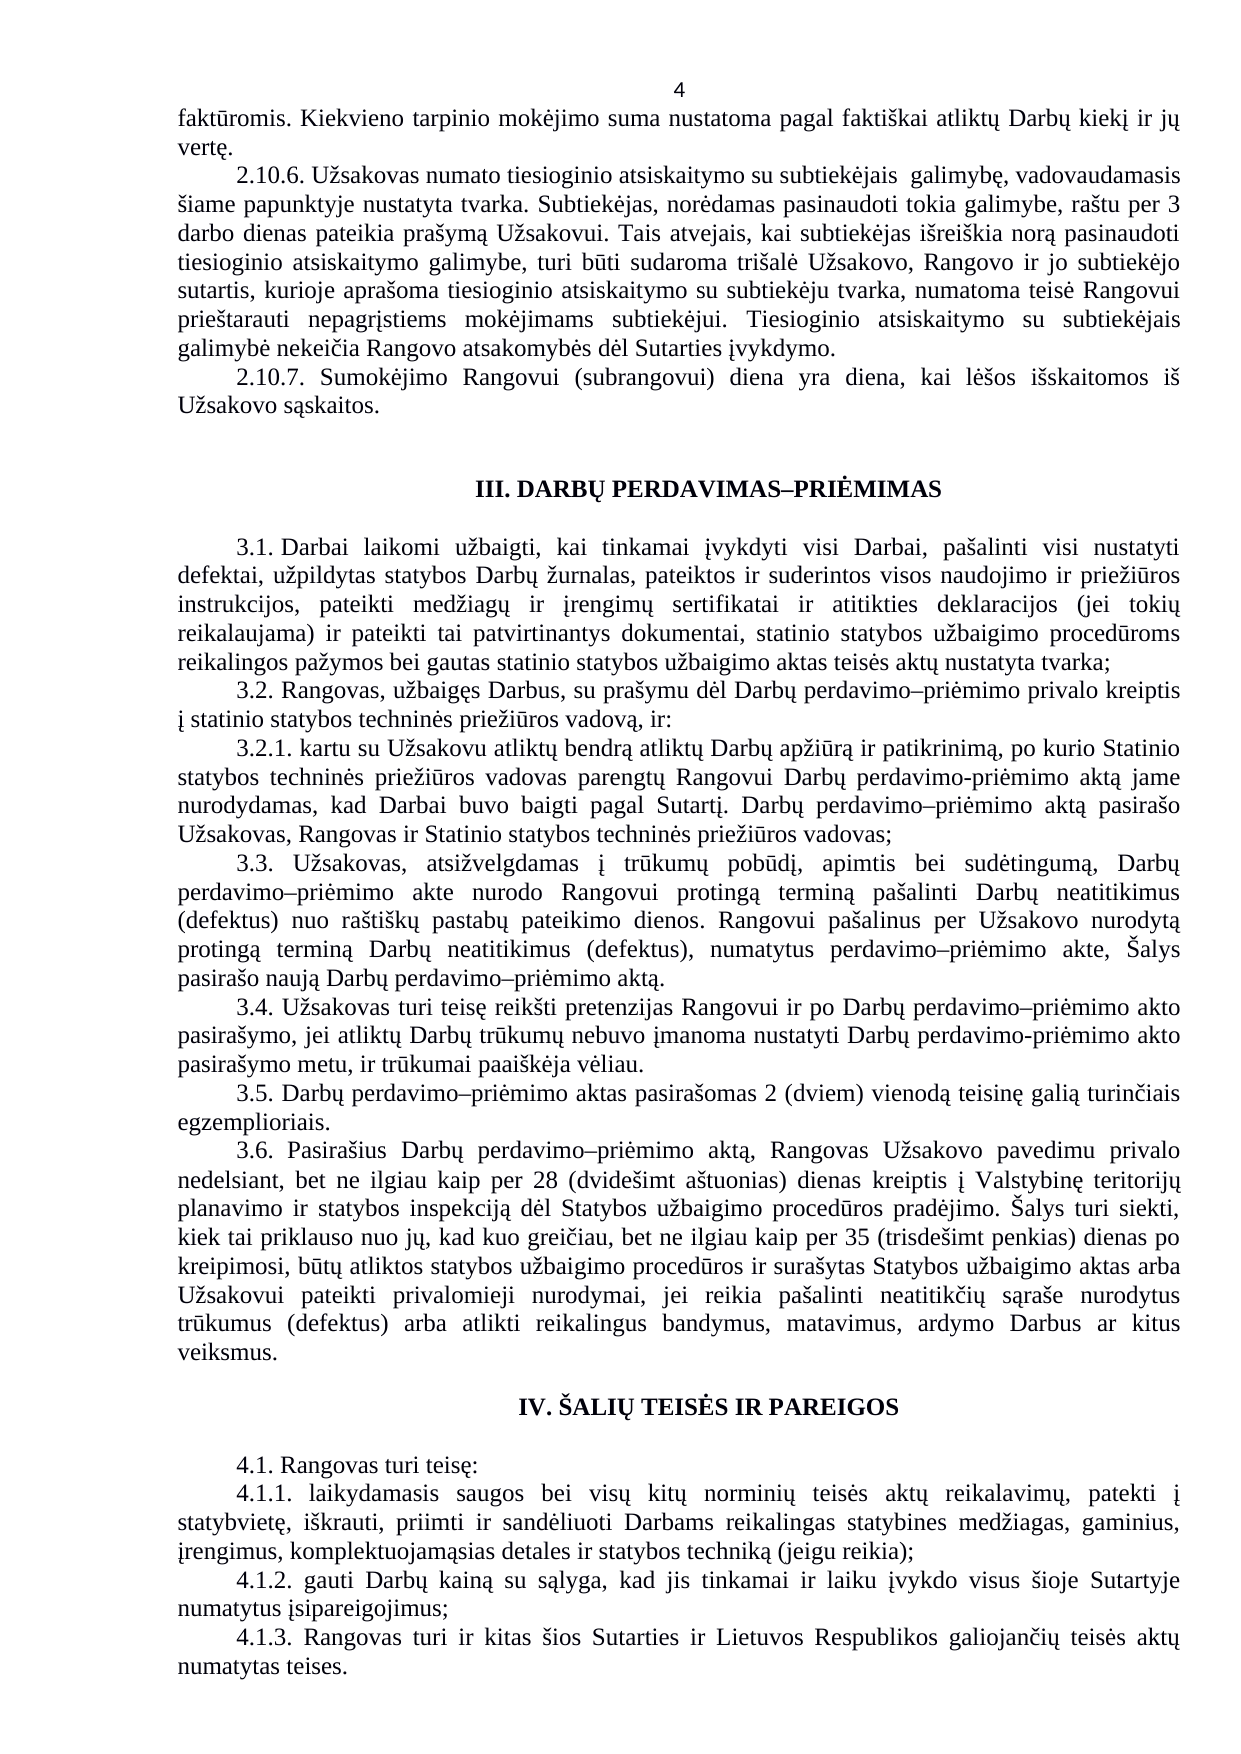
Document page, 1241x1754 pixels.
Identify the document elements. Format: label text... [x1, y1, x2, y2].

text 4.1.3. Rangovas turi ir kitas šios Sutarties ir Lietuvos Respublikos galiojančių teisės aktų numatytas teises. [177, 1622, 1181, 1680]
text 3.6. Pasirašius Darbų perdavimo–priėmimo aktą, Rangovas Užsakovo pavedimu privalo nedelsiant, bet ne ilgiau kaip per 28 (dvidešimt aštuonias) dienas kreiptis į Valstybinę teritorijų planavimo ir statybos inspekciją dėl Statybos užbaigimo procedūros pradėjimo. Šalys turi siekti, kiek tai priklauso nuo jų, kad kuo greičiau, bet ne ilgiau kaip per 35 (trisdešimt penkias) dienas po kreipimosi, būtų atliktos statybos užbaigimo procedūros ir surašytas Statybos užbaigimo aktas arba Užsakovui pateikti privalomieji nurodymai, jei reikia pašalinti neatitikčių sąraše nurodytus trūkumus (defektus) arba atlikti reikalingus bandymus, matavimus, ardymo Darbus ar kitus veiksmus. [177, 1136, 1181, 1366]
text 4.1. Rangovas turi teisę: [177, 1450, 1181, 1478]
text IV. ŠALIŲ TEISĖS IR PAREIGOS [177, 1392, 1181, 1421]
text 3.2.1. kartu su Užsakovu atliktų bendrą atliktų Darbų apžiūrą ir patikrinimą, po kurio Statinio statybos techninės priežiūros vadovas parengtų Rangovui Darbų perdavimo-priėmimo aktą jame nurodydamas, kad Darbai buvo baigti pagal Sutartį. Darbų perdavimo–priėmimo aktą pasirašo Užsakovas, Rangovas ir Statinio statybos techninės priežiūros vadovas; [177, 733, 1181, 848]
text 3.5. Darbų perdavimo–priėmimo aktas pasirašomas 2 (dviem) vienodą teisinę galią turinčiais egzemplioriais. [177, 1078, 1181, 1136]
text 4.1.1. laikydamasis saugos bei visų kitų norminių teisės aktų reikalavimų, patekti į statybvietę, iškrauti, priimti ir sandėliuoti Darbams reikalingas statybines medžiagas, gaminius, įrengimus, komplektuojamąsias detales ir statybos techniką (jeigu reikia); [177, 1478, 1181, 1565]
text 3.3. Užsakovas, atsižvelgdamas į trūkumų pobūdį, apimtis bei sudėtingumą, Darbų perdavimo–priėmimo akte nurodo Rangovui protingą terminą pašalinti Darbų neatitikimus (defektus) nuo raštiškų pastabų pateikimo dienos. Rangovui pašalinus per Užsakovo nurodytą protingą terminą Darbų neatitikimus (defektus), numatytus perdavimo–priėmimo akte, Šalys pasirašo naują Darbų perdavimo–priėmimo aktą. [177, 848, 1181, 992]
text III. DARBŲ PERDAVIMAS–PRIĖMIMAS [177, 474, 1181, 503]
text 3.4. Užsakovas turi teisę reikšti pretenzijas Rangovui ir po Darbų perdavimo–priėmimo akto pasirašymo, jei atliktų Darbų trūkumų nebuvo įmanoma nustatyti Darbų perdavimo-priėmimo akto pasirašymo metu, ir trūkumai paaiškėja vėliau. [177, 992, 1181, 1078]
text 3.2. Rangovas, užbaigęs Darbus, su prašymu dėl Darbų perdavimo–priėmimo privalo kreiptis į statinio statybos techninės priežiūros vadovą, ir: [177, 676, 1181, 733]
text 2.10.6. Užsakovas numato tiesioginio atsiskaitymo su subtiekėjais galimybę, vadovaudamasis šiame papunktyje nustatyta tvarka. Subtiekėjas, norėdamas pasinaudoti tokia galimybe, raštu per 3 darbo dienas pateikia prašymą Užsakovui. Tais atvejais, kai subtiekėjas išreiškia norą pasinaudoti tiesioginio atsiskaitymo galimybe, turi būti sudaroma trišalė Užsakovo, Rangovo ir jo subtiekėjo sutartis, kurioje aprašoma tiesioginio atsiskaitymo su subtiekėju tvarka, numatoma teisė Rangovui prieštarauti nepagrįstiems mokėjimams subtiekėjui. Tiesioginio atsiskaitymo su subtiekėjais galimybė nekeičia Rangovo atsakomybės dėl Sutarties įvykdymo. [177, 161, 1181, 362]
text 2.10.7. Sumokėjimo Rangovui (subrangovui) diena yra diena, kai lėšos išskaitomos iš Užsakovo sąskaitos. [177, 362, 1181, 419]
text 3.1. Darbai laikomi užbaigti, kai tinkamai įvykdyti visi Darbai, pašalinti visi nustatyti defektai, užpildytas statybos Darbų žurnalas, pateiktos ir suderintos visos naudojimo ir priežiūros instrukcijos, pateikti medžiagų ir įrengimų sertifikatai ir atitikties deklaracijos (jei tokių reikalaujama) ir pateikti tai patvirtinantys dokumentai, statinio statybos užbaigimo procedūroms reikalingos pažymos bei gautas statinio statybos užbaigimo aktas teisės aktų nustatyta tvarka; [177, 532, 1181, 676]
text 4.1.2. gauti Darbų kainą su sąlyga, kad jis tinkamai ir laiku įvykdo visus šioje Sutartyje numatytus įsipareigojimus; [177, 1565, 1181, 1622]
text faktūromis. Kiekvieno tarpinio mokėjimo suma nustatoma pagal faktiškai atliktų Darbų kiekį ir jų vertę. [177, 103, 1181, 161]
